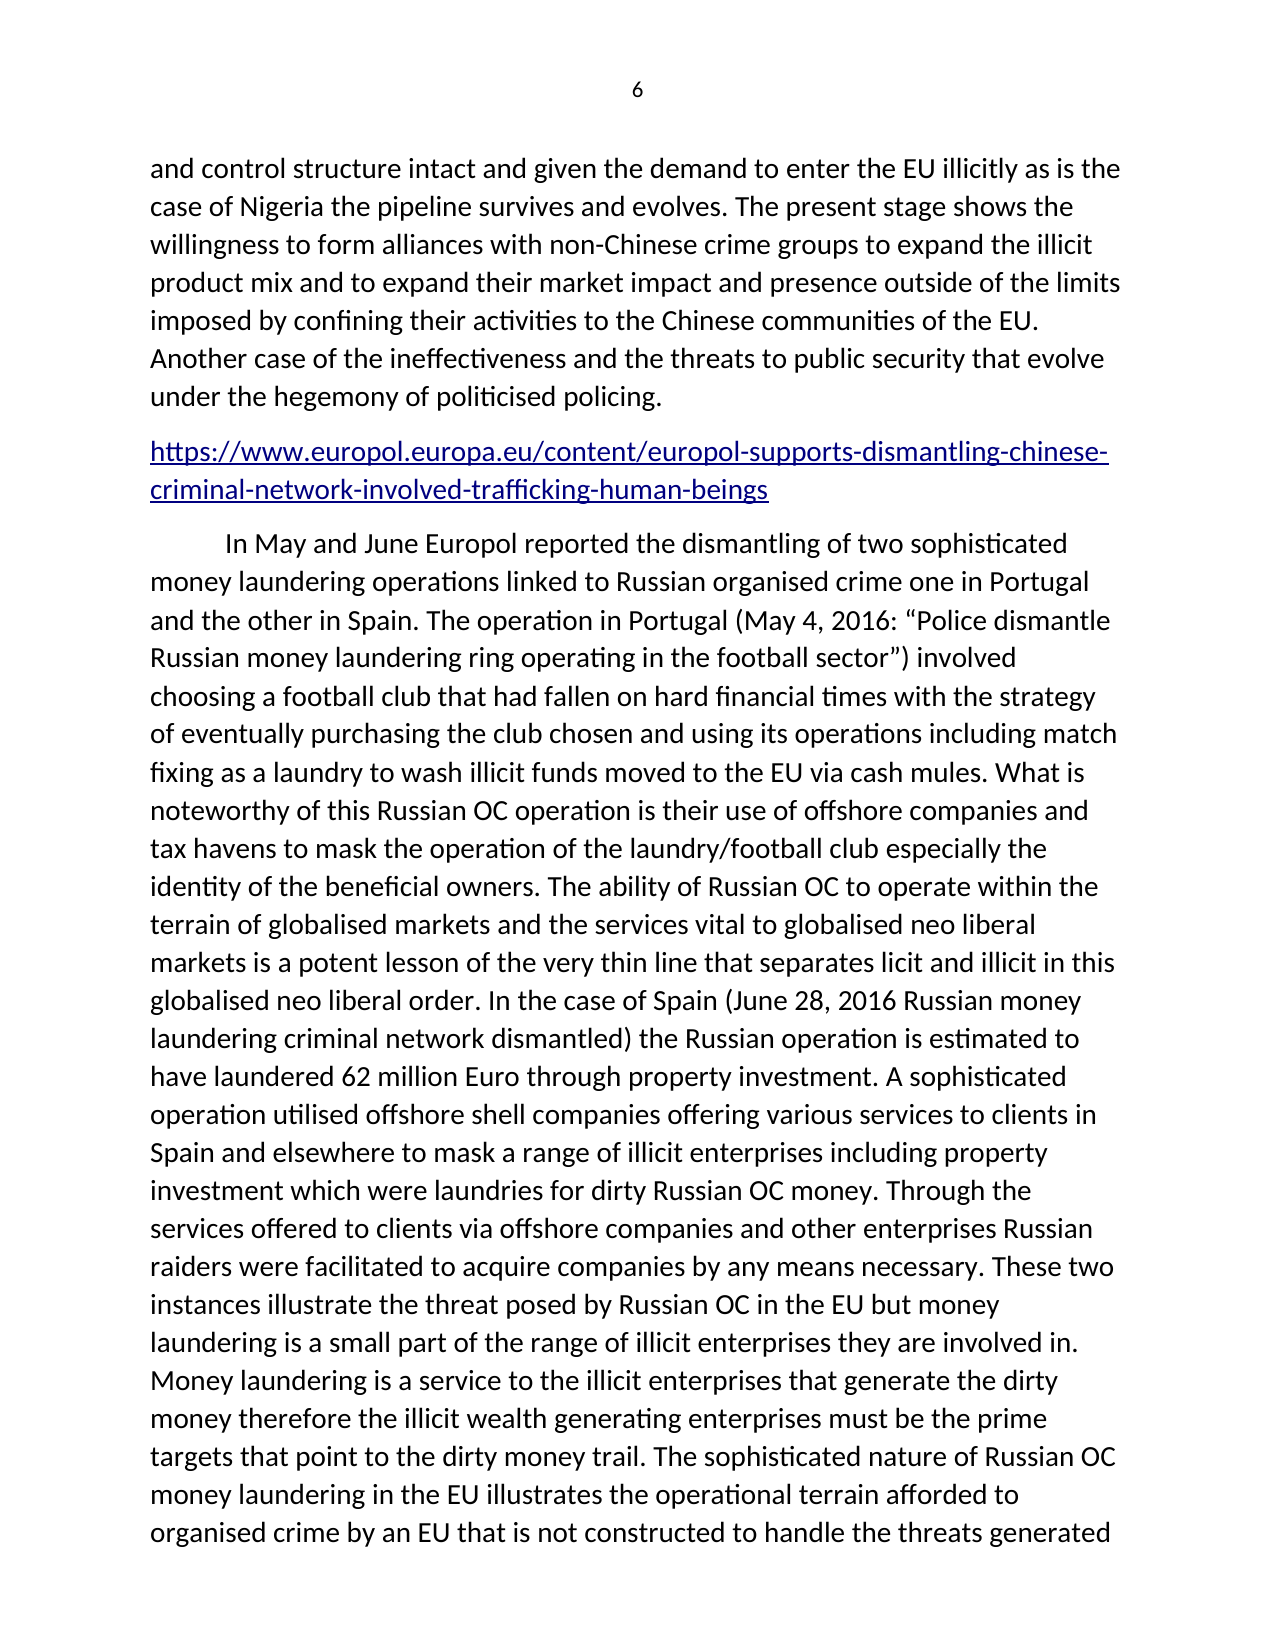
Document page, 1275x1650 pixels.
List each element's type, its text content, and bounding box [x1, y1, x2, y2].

text and control structure intact and given the demand to enter the EU illicitly as is the case of Nigeria the pipeline survives and evolves. The present stage shows the willingness to form alliances with non-Chinese crime groups to expand the illicit product mix and to expand their market impact and presence outside of the limits imposed by confining their activities to the Chinese communities of the EU. Another case of the ineffectiveness and the threats to public security that evolve under the hegemony of politicised policing. [150, 150, 1125, 414]
text In May and June Europol reported the dismantling of two sophisticated money laundering operations linked to Russian organised crime one in Portugal and the other in Spain. The operation in Portugal (May 4, 2016: “Police dismantle Russian money laundering ring operating in the football sector”) involved choosing a football club that had fallen on hard financial times with the strategy of eventually purchasing the club chosen and using its operations including match fixing as a laundry to wash illicit funds moved to the EU via cash mules. What is noteworthy of this Russian OC operation is their use of offshore companies and tax havens to mask the operation of the laundry/football club especially the identity of the beneficial owners. The ability of Russian OC to operate within the terrain of globalised markets and the services vital to globalised neo liberal markets is a potent lesson of the very thin line that separates licit and illicit in this globalised neo liberal order. In the case of Spain (June 28, 2016 Russian money laundering criminal network dismantled) the Russian operation is estimated to have laundered 62 million Euro through property investment. A sophisticated operation utilised offshore shell companies offering various services to clients in Spain and elsewhere to mask a range of illicit enterprises including property investment which were laundries for dirty Russian OC money. Through the services offered to clients via offshore companies and other enterprises Russian raiders were facilitated to acquire companies by any means necessary. These two instances illustrate the threat posed by Russian OC in the EU but money laundering is a small part of the range of illicit enterprises they are involved in. Money laundering is a service to the illicit enterprises that generate the dirty money therefore the illicit wealth generating enterprises must be the prime targets that point to the dirty money trail. The sophisticated nature of Russian OC money laundering in the EU illustrates the operational terrain afforded to organised crime by an EU that is not constructed to handle the threats generated [150, 526, 1125, 1550]
text https://www.europol.europa.eu/content/europol-supports-dismantling-chinese-criminal-network-involved-trafficking-human-beings [150, 433, 1125, 506]
